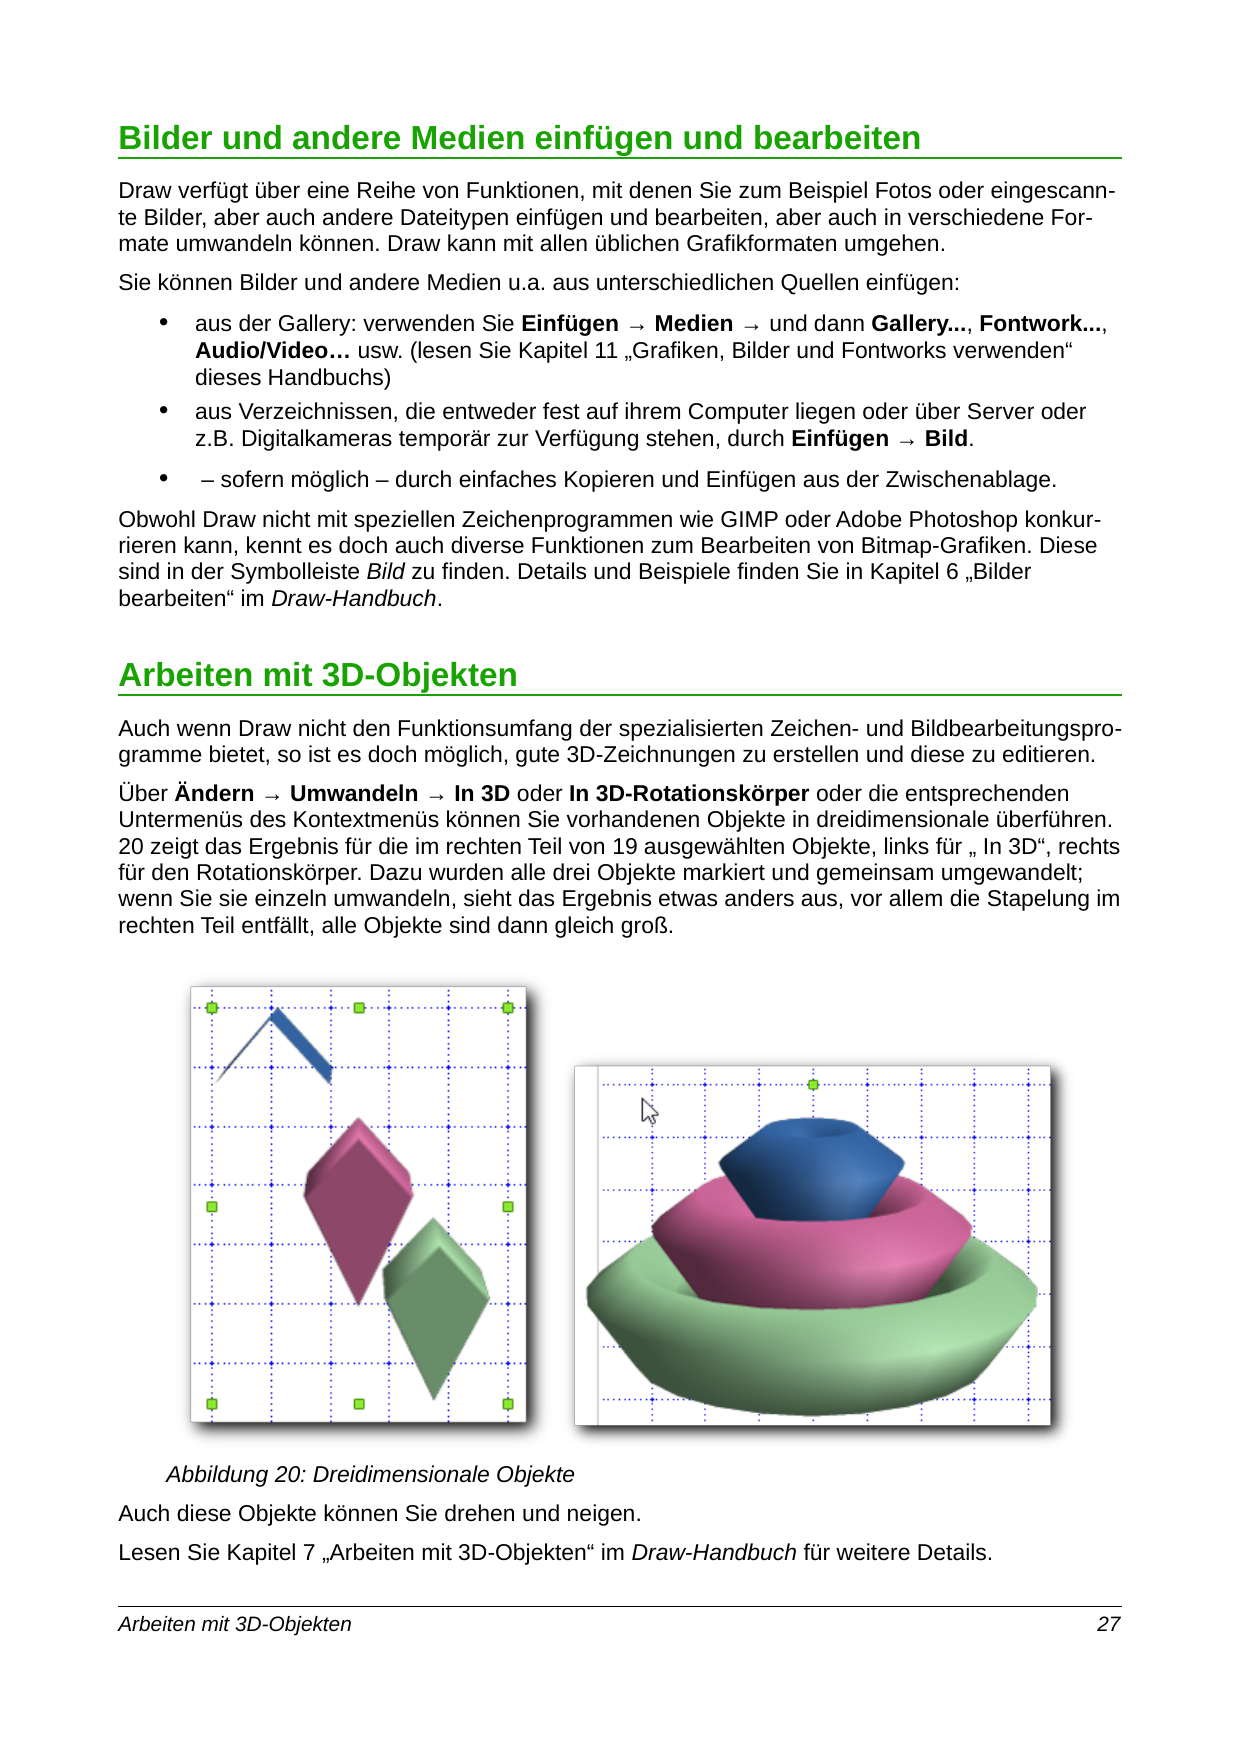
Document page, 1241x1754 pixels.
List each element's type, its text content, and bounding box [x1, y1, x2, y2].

subtitle Arbeiten mit 3D-Objekten [118, 655, 1122, 694]
picture [166, 963, 1075, 1449]
list aus Verzeichnissen, die entweder fest auf ihrem Computer liegen oder über Server oder z.B. Digitalkameras temporär zur Verfügung stehen, durch Einfügen → Bild. [156, 396, 1122, 452]
text Über Ändern → Umwandeln → In 3D oder In 3D-Rotationskörper oder die entsprechenden Untermenüs des Kontextmenüs können Sie vorhandenen Objekte in dreidimensionale überführen. Abbildung 20 zeigt das Ergebnis für die im rechten Teil von Abbildung 19 ausgewählten Objekte, links für „ In 3D“, rechts für den Rotationskörper. Dazu wurden alle drei Objekte markiert und gemeinsam umgewandelt; wenn Sie sie einzeln umwandeln, sieht das Ergebnis etwas anders aus, vor allem die Stapelung im rechten Teil entfällt, alle Objekte sind dann gleich groß. [118, 780, 1122, 938]
text Abbildung 20: Dreidimensionale Objekte [166, 1461, 1074, 1488]
text Auch diese Objekte können Sie drehen und neigen. [118, 1500, 1122, 1527]
list – sofern möglich – durch einfaches Kopieren und Einfügen aus der Zwischenablage. [156, 464, 1122, 493]
text Draw verfügt über eine Reihe von Funktionen, mit denen Sie zum Beispiel Fotos oder eingescann­te Bilder, aber auch andere Dateitypen einfügen und bearbeiten, aber auch in verschiedene For­mate umwandeln können. Draw kann mit allen üblichen Grafikformaten umgehen. [118, 177, 1122, 257]
list aus der Gallery: verwenden Sie Einfügen → Medien → und dann Gallery..., Fontwork..., Audio/Video… usw. (lesen Sie Kapitel 11 „Grafiken, Bilder und Fontworks verwenden“ dieses Handbuchs) [156, 308, 1122, 390]
text Obwohl Draw nicht mit speziellen Zeichenprogrammen wie GIMP oder Adobe Photoshop konkur­rieren kann, kennt es doch auch diverse Funktionen zum Bearbeiten von Bitmap-Grafiken. Diese sind in der Symbolleiste Bild zu finden. Details und Beispiele finden Sie in Kapitel 6 „Bilder bearbeiten“ im Draw-Handbuch. [118, 506, 1122, 611]
text Sie können Bilder und andere Medien u.a. aus unterschiedlichen Quellen einfügen: [118, 269, 1122, 295]
text Auch wenn Draw nicht den Funktionsumfang der spezialisierten Zeichen- und Bildbearbeitungspro­gramme bietet, so ist es doch möglich, gute 3D-Zeichnungen zu erstellen und diese zu editieren. [118, 715, 1122, 767]
text Lesen Sie Kapitel 7 „Arbeiten mit 3D-Objekten“ im Draw-Handbuch für weitere Details. [118, 1539, 1122, 1565]
subtitle Bilder und andere Medien einfügen und bearbeiten [118, 118, 1122, 157]
